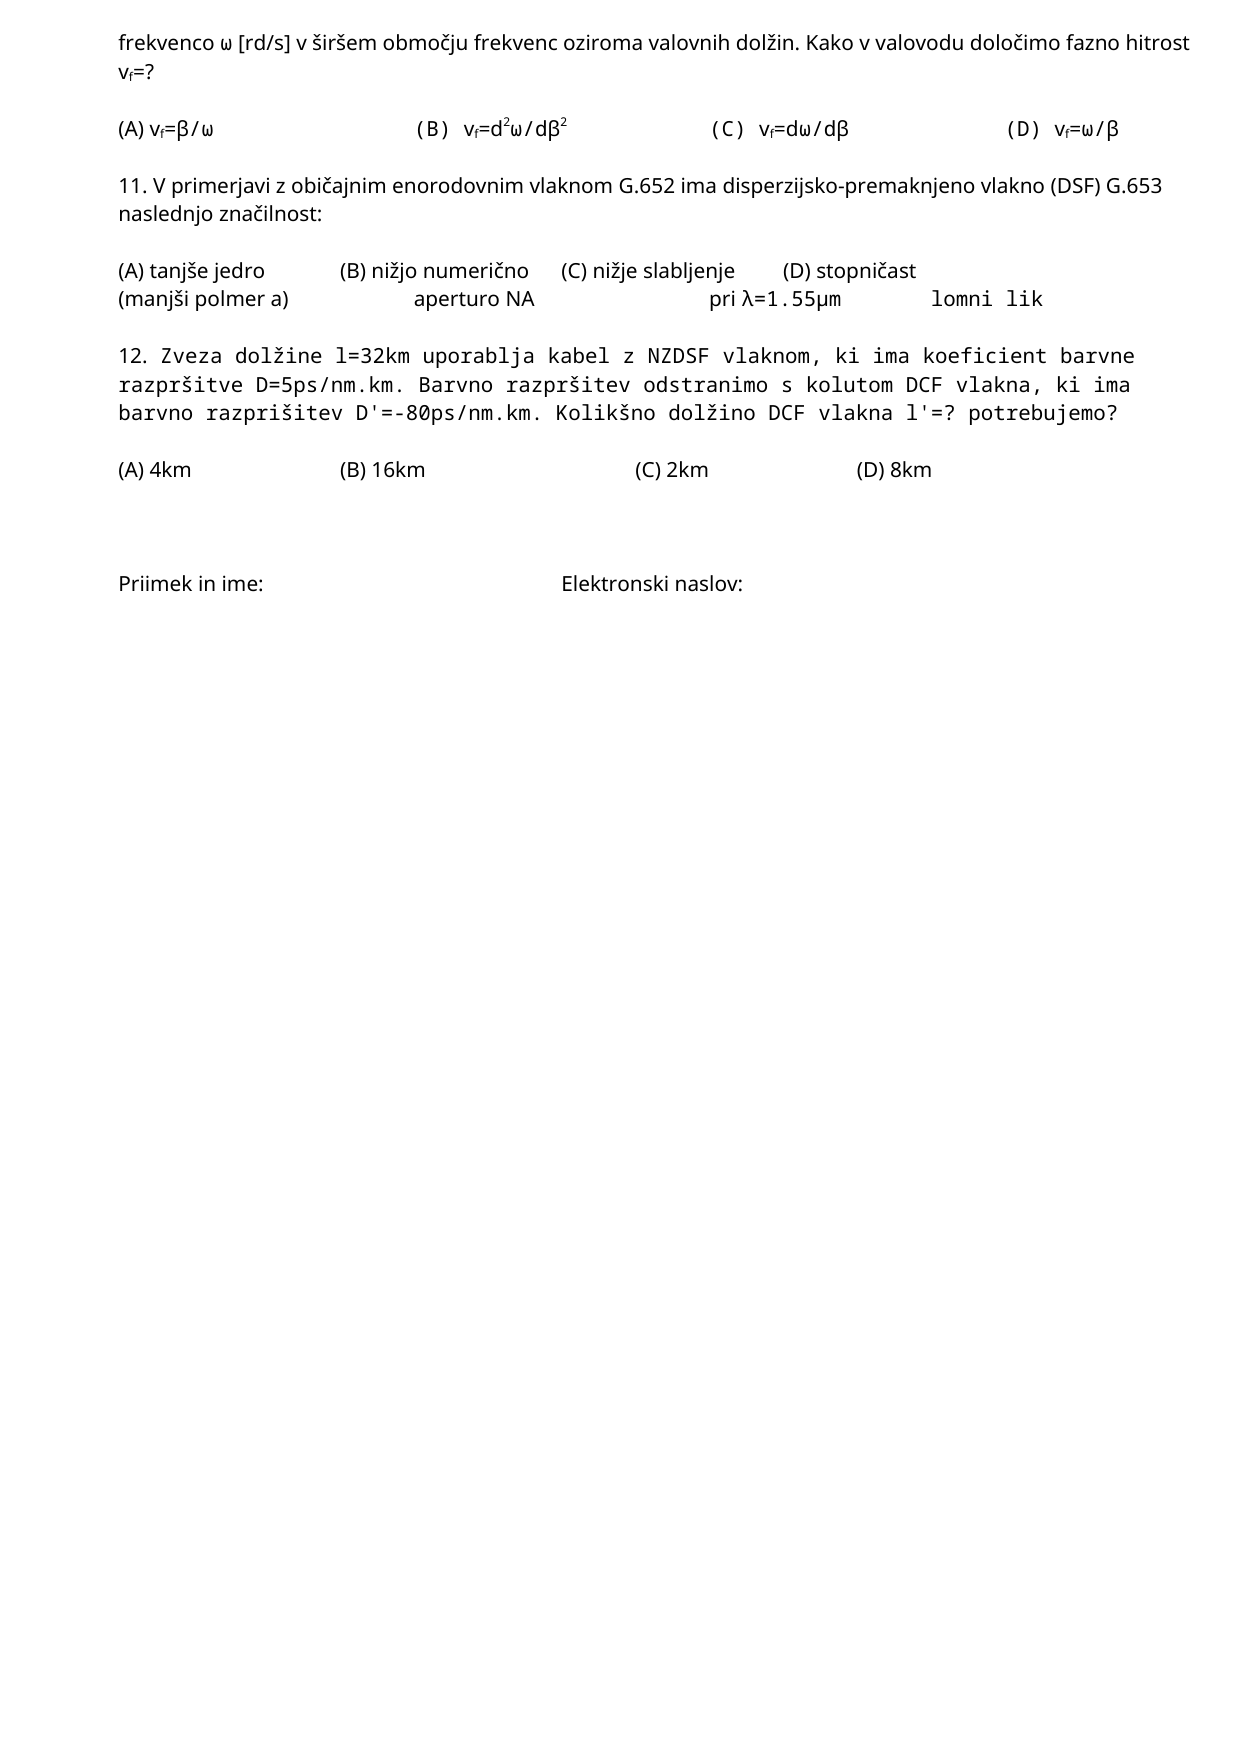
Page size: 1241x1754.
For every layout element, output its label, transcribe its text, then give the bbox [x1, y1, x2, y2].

text Priimek in ime: Elektronski naslov: [118, 569, 1212, 597]
text 11. V primerjavi z običajnim enorodovnim vlaknom G.652 ima disperzijsko-premaknjeno vlakno (DSF) G.653 naslednjo značilnost: [118, 171, 1212, 228]
text frekvenco ω [rd/s] v širšem območju frekvenc oziroma valovnih dolžin. Kako v valovodu določimo fazno hitrost vf=? [118, 28, 1212, 85]
text (A) vf=β/ω (B) vf=d2ω/dβ2 (C) vf=dω/dβ (D) vf=ω/β [118, 114, 1212, 142]
text (manjši polmer a) aperturo NA pri λ=1.55μm lomni lik [118, 284, 1212, 313]
text 12. Zveza dolžine l=32km uporablja kabel z NZDSF vlaknom, ki ima koeficient barvne razpršitve D=5ps/nm.km. Barvno razpršitev odstranimo s kolutom DCF vlakna, ki ima barvno razprišitev D'=-80ps/nm.km. Kolikšno dolžino DCF vlakna l'=? potrebujemo? [118, 341, 1212, 427]
text (A) 4km (B) 16km (C) 2km (D) 8km [118, 455, 1212, 483]
text (A) tanjše jedro (B) nižjo numerično (C) nižje slabljenje (D) stopničast [118, 256, 1212, 284]
